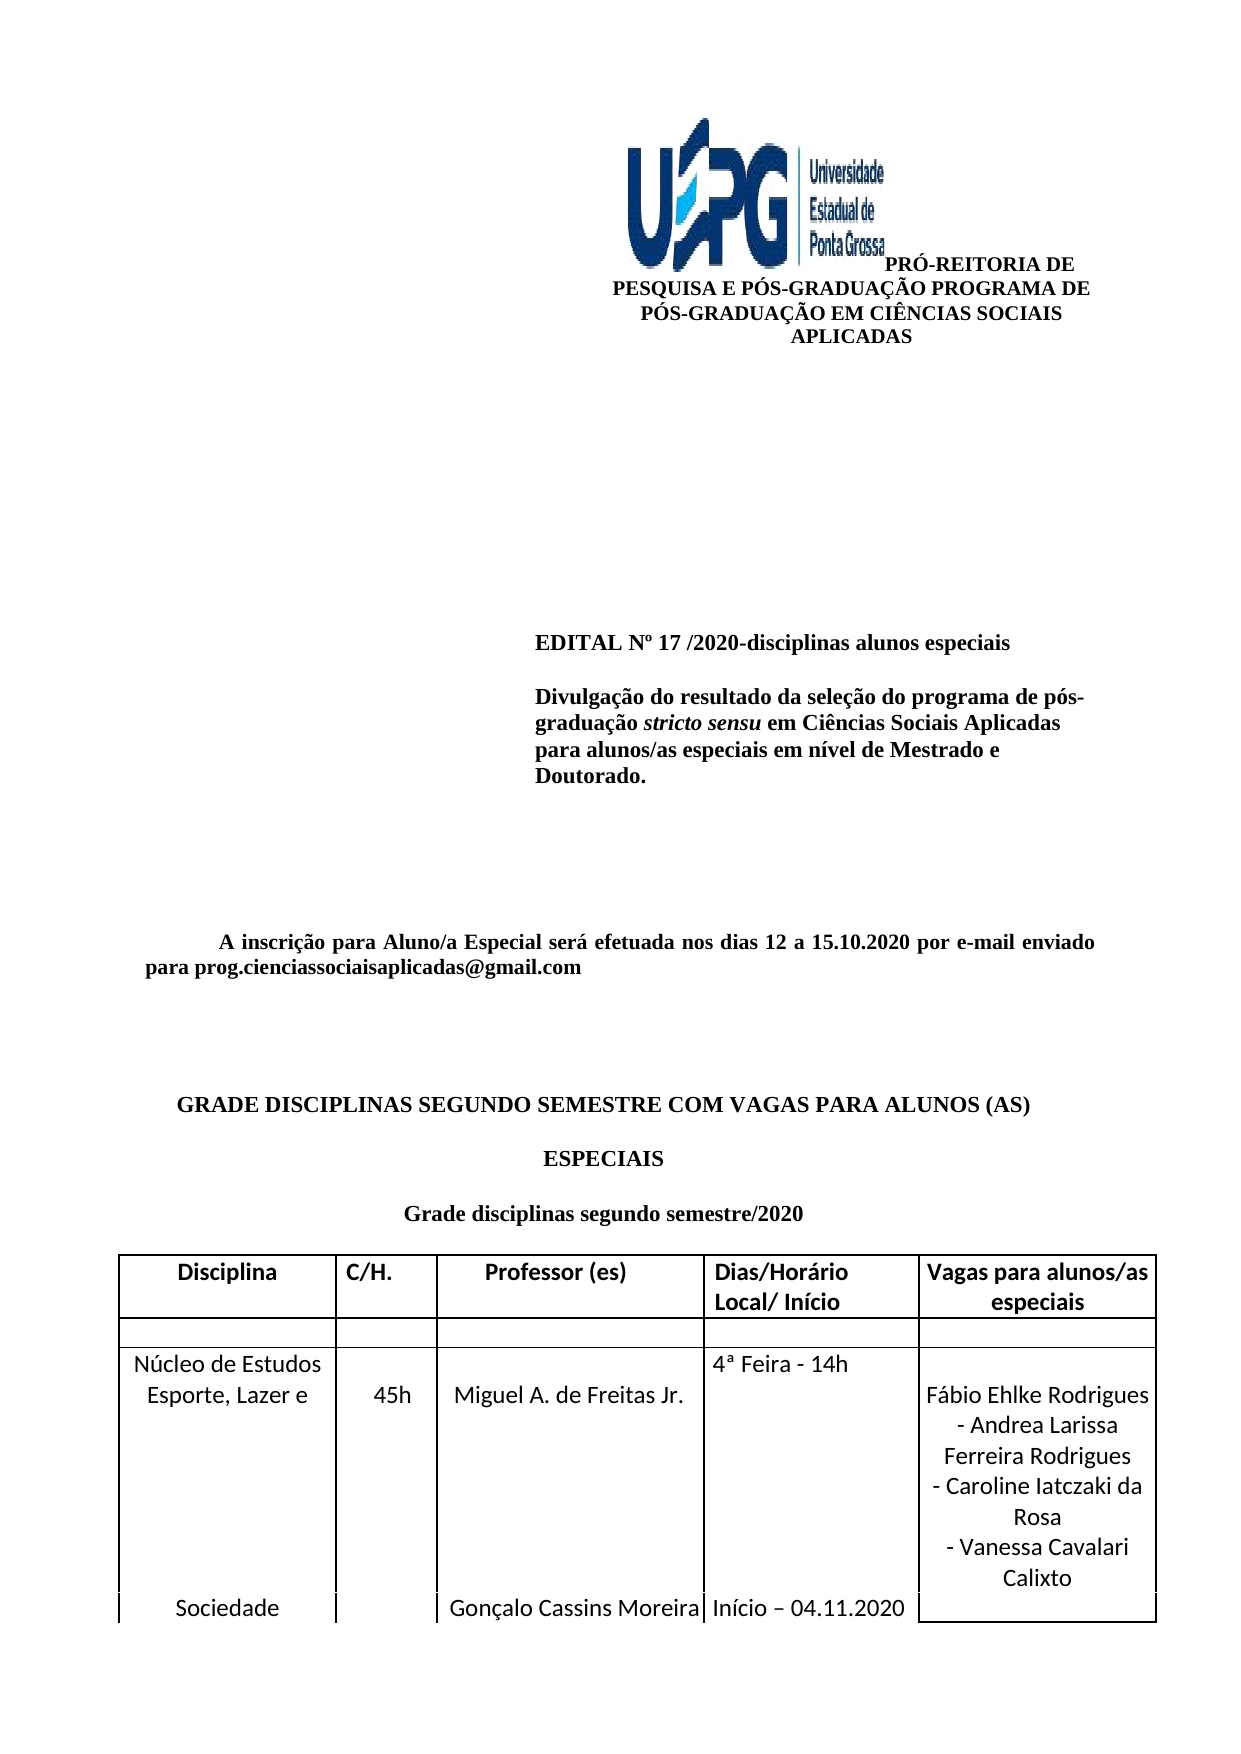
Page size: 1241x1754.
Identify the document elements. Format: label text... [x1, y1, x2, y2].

table_cell [337, 1286, 436, 1317]
table_header C/H. [337, 1256, 436, 1286]
table_cell [705, 1319, 918, 1347]
table_header Professor (es) [438, 1256, 703, 1286]
text Grade disciplinas segundo semestre/2020 [118, 1200, 1089, 1226]
text A inscrição para Aluno/a Especial será efetuada nos dias 12 a 15.10.2020 por e-mail enviado para prog.cienciassociaisaplicadas@gmail.com [145, 929, 1096, 979]
table_header Vagas para alunos/as [920, 1256, 1155, 1286]
table_cell Início – 04.11.2020 [705, 1593, 918, 1623]
table_cell [120, 1319, 335, 1347]
table_cell 45h [337, 1379, 436, 1592]
text PRÓ-REITORIA DE PESQUISA E PÓS-GRADUAÇÃO PROGRAMA DE PÓS-GRADUAÇÃO EM CIÊNCIAS SOCIAIS APLICADAS [612, 118, 1091, 348]
table_cell [438, 1286, 703, 1317]
table_cell [120, 1286, 335, 1317]
table_cell Gonçalo Cassins Moreira [438, 1593, 703, 1623]
table_cell [337, 1319, 436, 1347]
table_cell Local/ Início [705, 1286, 918, 1317]
table_cell [438, 1319, 703, 1347]
table_cell [337, 1348, 436, 1379]
table_header Dias/Horário [705, 1256, 918, 1286]
text ESPECIAIS [118, 1146, 1089, 1172]
table_cell Esporte, Lazer e [120, 1379, 335, 1592]
table_cell Fábio Ehlke Rodrigues - Andrea Larissa Ferreira Rodrigues - Caroline Iatczaki da Rosa - Vanessa Cavalari Calixto [920, 1379, 1155, 1592]
table_cell especiais [920, 1286, 1155, 1317]
table_cell 4ª Feira - 14h [705, 1348, 918, 1379]
table_header Disciplina [120, 1256, 335, 1286]
table_cell [705, 1379, 918, 1592]
table_cell [920, 1593, 1155, 1621]
text EDITAL Nº 17 /2020-disciplinas alunos especiais [535, 629, 1122, 655]
table_cell [920, 1319, 1155, 1347]
table_cell Miguel A. de Freitas Jr. [438, 1379, 703, 1592]
table_cell [337, 1593, 436, 1623]
table_cell [920, 1348, 1155, 1379]
text Divulgação do resultado da seleção do programa de pós-graduação stricto sensu em Ciências Sociais Aplicadas para alunos/as especiais em nível de Mestrado e Doutorado. [535, 683, 1096, 788]
table_cell Sociedade [120, 1593, 335, 1623]
text GRADE DISCIPLINAS SEGUNDO SEMESTRE COM VAGAS PARA ALUNOS (AS) [118, 1091, 1089, 1117]
table_cell Núcleo de Estudos [120, 1348, 335, 1379]
table_cell [438, 1348, 703, 1379]
